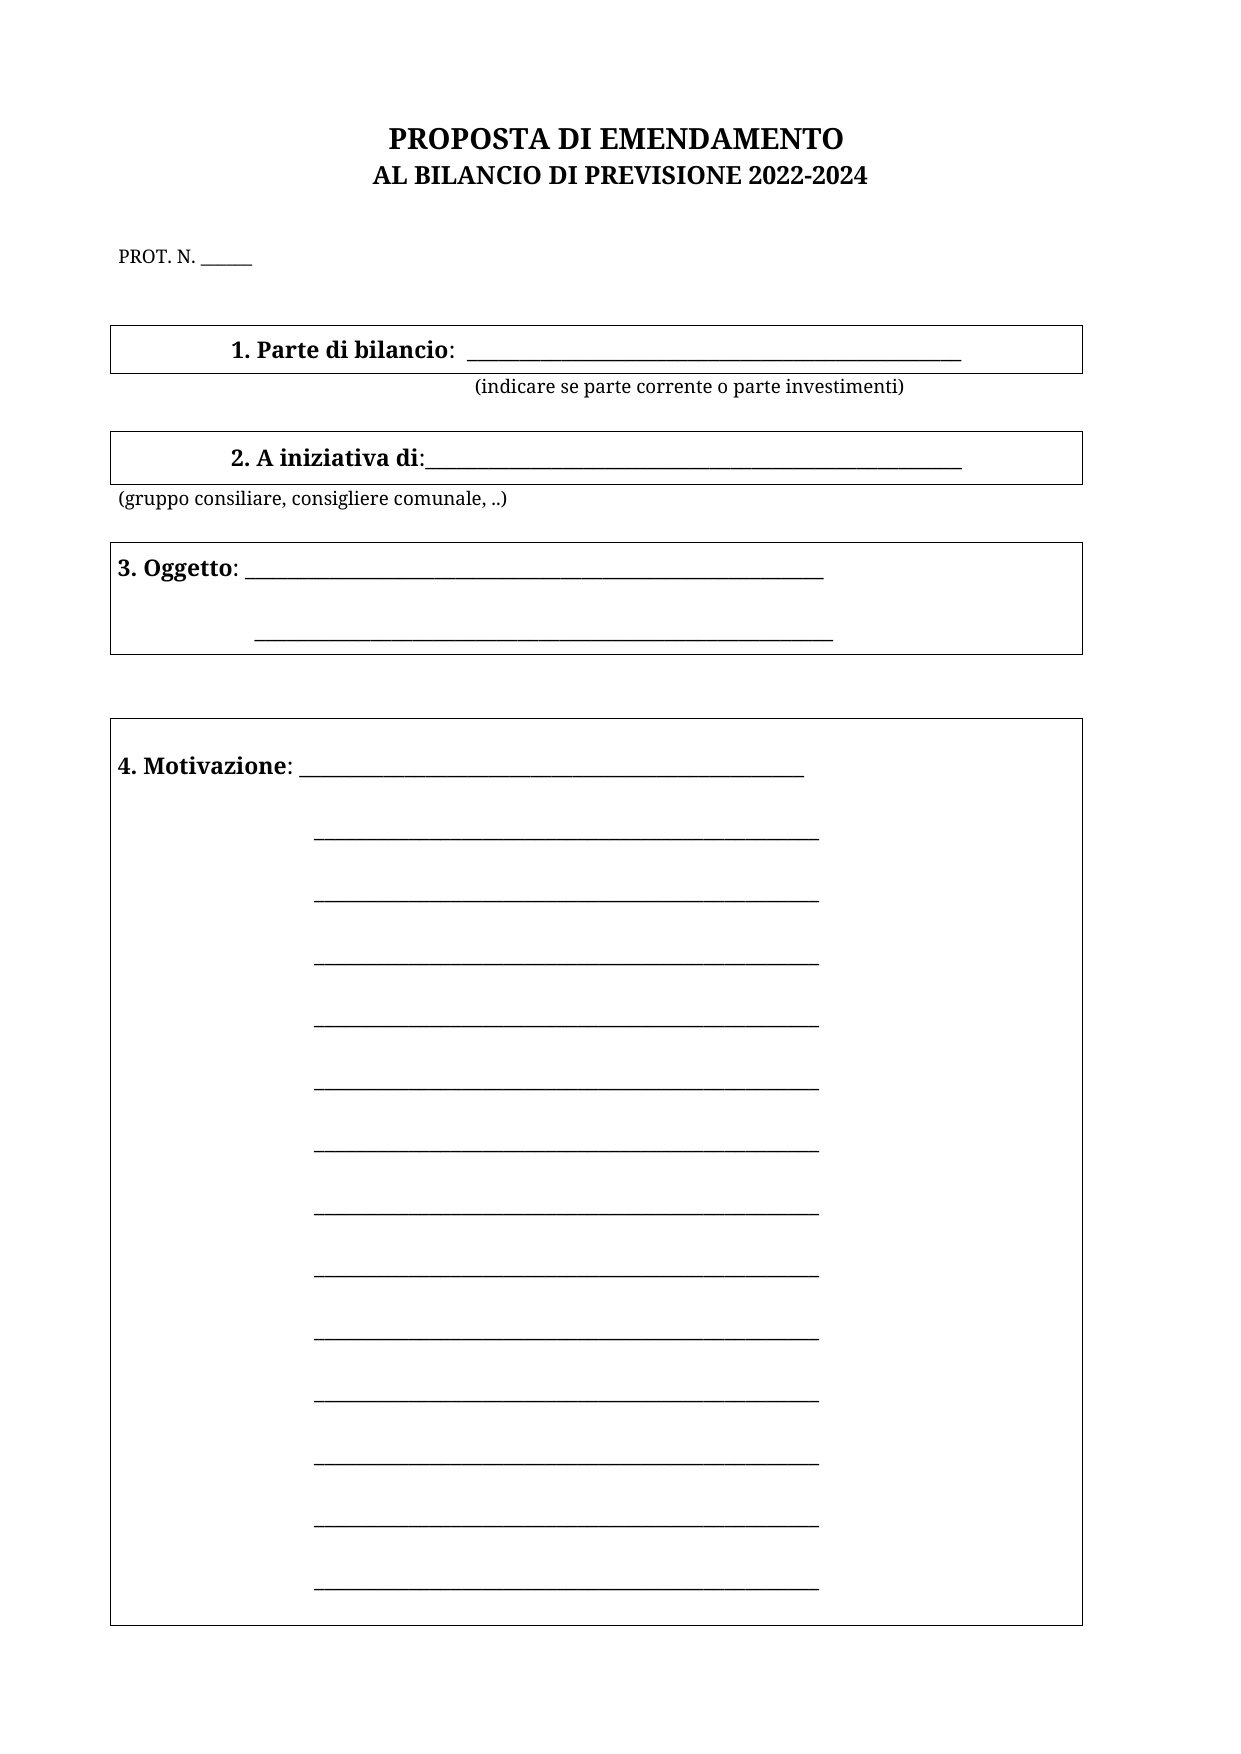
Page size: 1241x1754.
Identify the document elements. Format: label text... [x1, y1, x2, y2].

table_header 1. Parte di bilancio: _______________________________________________ [111, 326, 1082, 373]
text (gruppo consiliare, consigliere comunale, ..) [118, 485, 1122, 511]
subtitle PROPOSTA DI EMENDAMENTO [118, 118, 1122, 158]
table_header 3. Oggetto: _______________________________________________________ _______________________________________________________ [111, 543, 1082, 654]
text PROT. N. ______ [118, 243, 1122, 268]
text (indicare se parte corrente o parte investimenti) [118, 374, 1122, 399]
table_header 4. Motivazione: ________________________________________________ ________________________________________________ ________________________________________________ ________________________________________________ ________________________________________________ ________________________________________________ ________________________________________________ ________________________________________________ ________________________________________________ ________________________________________________ ________________________________________________ ________________________________________________ ________________________________________________ ________________________________________________ [111, 719, 1082, 1625]
subtitle AL BILANCIO DI PREVISIONE 2022-2024 [118, 158, 1122, 192]
table_header 2. A iniziativa di:___________________________________________________ [111, 432, 1082, 484]
